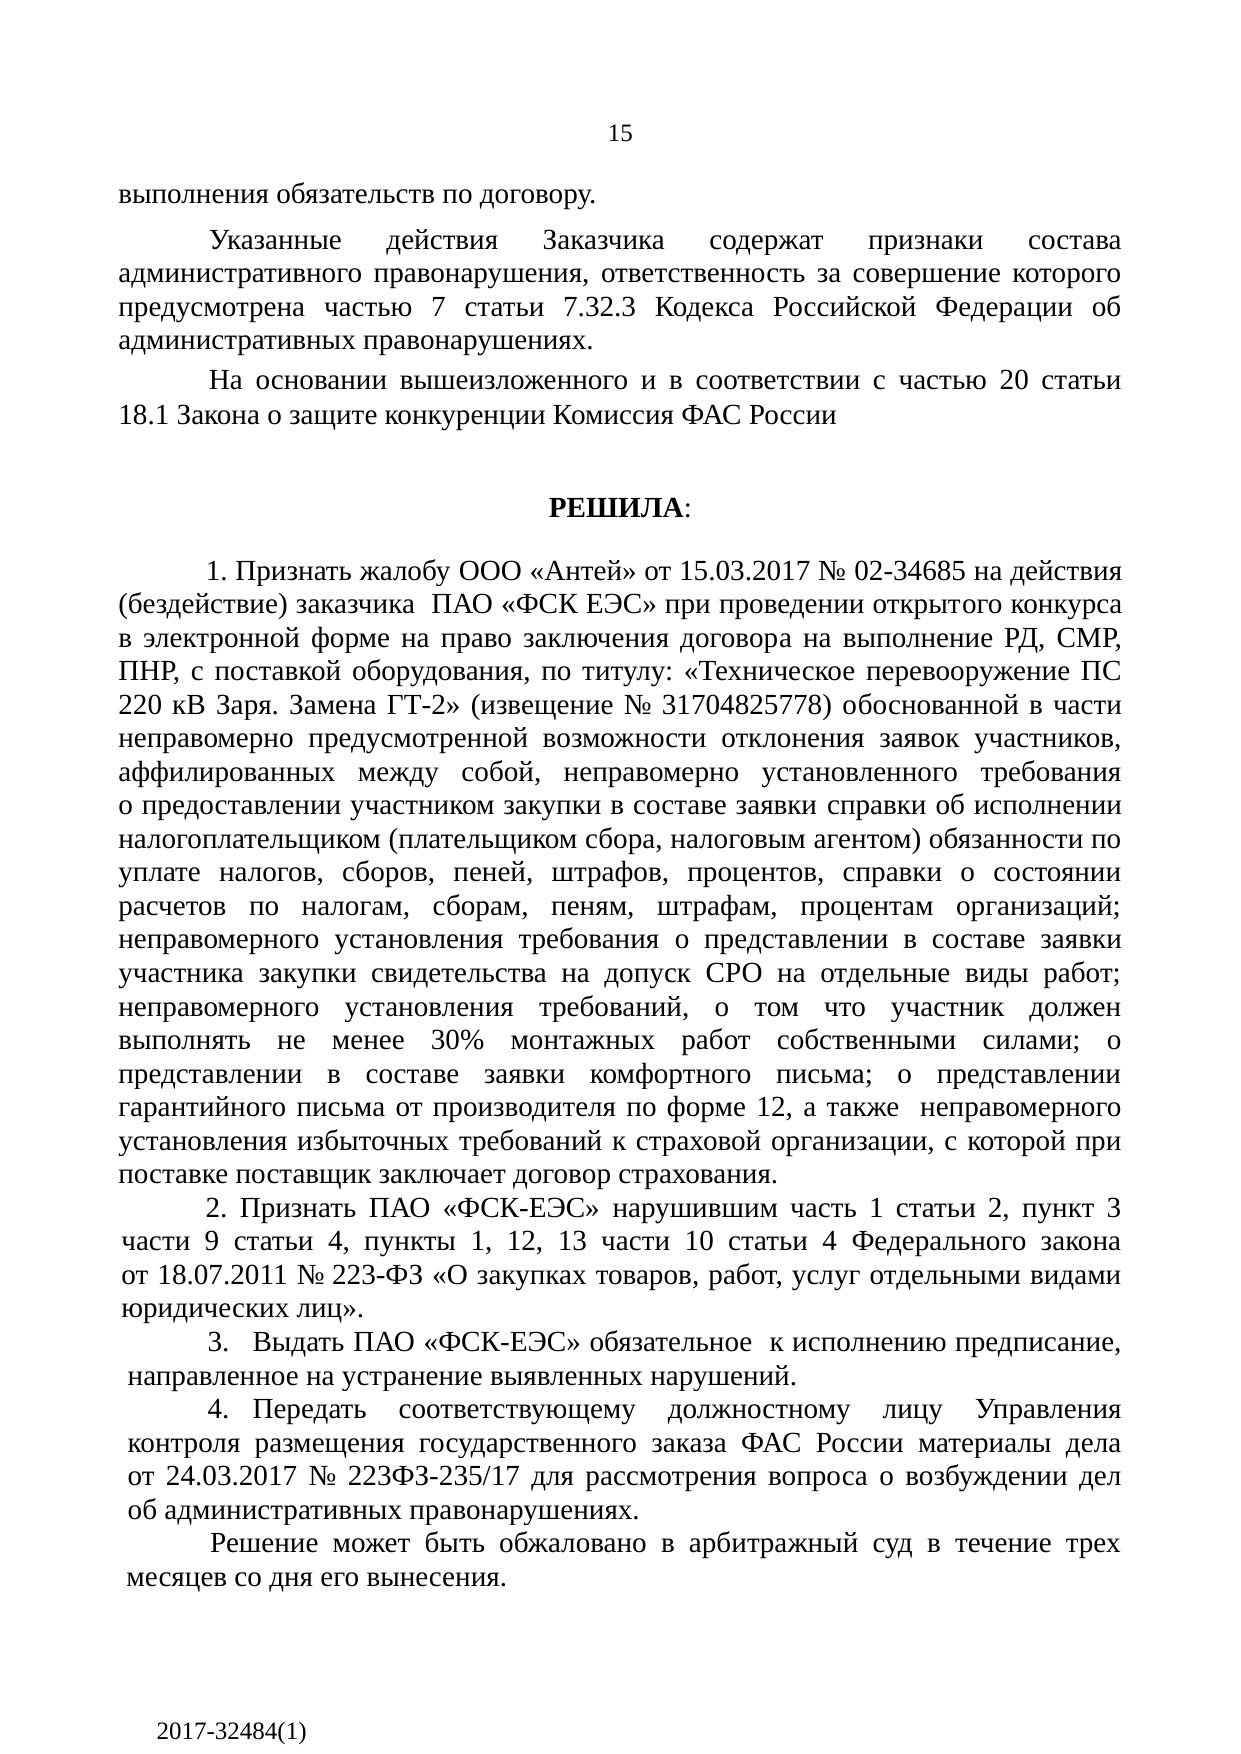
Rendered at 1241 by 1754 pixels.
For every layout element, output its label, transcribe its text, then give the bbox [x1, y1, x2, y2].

text 2. Признать ПАО «ФСК-ЕЭС» нарушившим часть 1 статьи 2, пункт 3 части 9 статьи 4, пункты 1, 12, 13 части 10 статьи 4 Федерального закона от 18.07.2011 № 223-ФЗ «О закупках товаров, работ, услуг отдельными видами юридических лиц». [121, 1190, 1122, 1324]
list Передать соответствующему должностному лицу Управления контроля размещения государственного заказа ФАС России материалы дела от 24.03.2017 № 223ФЗ-235/17 для рассмотрения вопроса о возбуждении дел об административных правонарушениях. [127, 1391, 1122, 1525]
text выполнения обязательств по договору. [118, 176, 1122, 210]
text РЕШИЛА: [118, 490, 1122, 524]
text Указанные действия Заказчика содержат признаки состава административного правонарушения, ответственность за совершение которого предусмотрена частью 7 статьи 7.32.3 Кодекса Российской Федерации об административных правонарушениях. [118, 222, 1122, 356]
text Решение может быть обжаловано в арбитражный суд в течение трех месяцев со дня его вынесения. [126, 1525, 1122, 1592]
text На основании вышеизложенного и в соответствии с частью 20 статьи 18.1 Закона о защите конкуренции Комиссия ФАС России [118, 362, 1122, 431]
list Выдать ПАО «ФСК-ЕЭС» обязательное к исполнению предписание, направленное на устранение выявленных нарушений. [127, 1324, 1122, 1391]
text 1. Признать жалобу ООО «Антей» от 15.03.2017 № 02-34685 на действия (бездействие) заказчика ПАО «ФСК ЕЭС» при проведении открытого конкурса в электронной форме на право заключения договора на выполнение РД, СМР, ПНР, с поставкой оборудования, по титулу: «Техническое перевооружение ПС 220 кВ Заря. Замена ГТ-2» (извещение № 31704825778) обоснованной в части неправомерно предусмотренной возможности отклонения заявок участников, аффилированных между собой, неправомерно установленного требования о предоставлении участником закупки в составе заявки справки об исполнении налогоплательщиком (плательщиком сбора, налоговым агентом) обязанности по уплате налогов, сборов, пеней, штрафов, процентов, справки о состоянии расчетов по налогам, сборам, пеням, штрафам, процентам организаций; неправомерного установления требования о представлении в составе заявки участника закупки свидетельства на допуск СРО на отдельные виды работ; неправомерного установления требований, о том что участник должен выполнять не менее 30% монтажных работ собственными силами; о представлении в составе заявки комфортного письма; о представлении гарантийного письма от производителя по форме 12, а также неправомерного установления избыточных требований к страховой организации, с которой при поставке поставщик заключает договор страхования. [118, 553, 1122, 1190]
